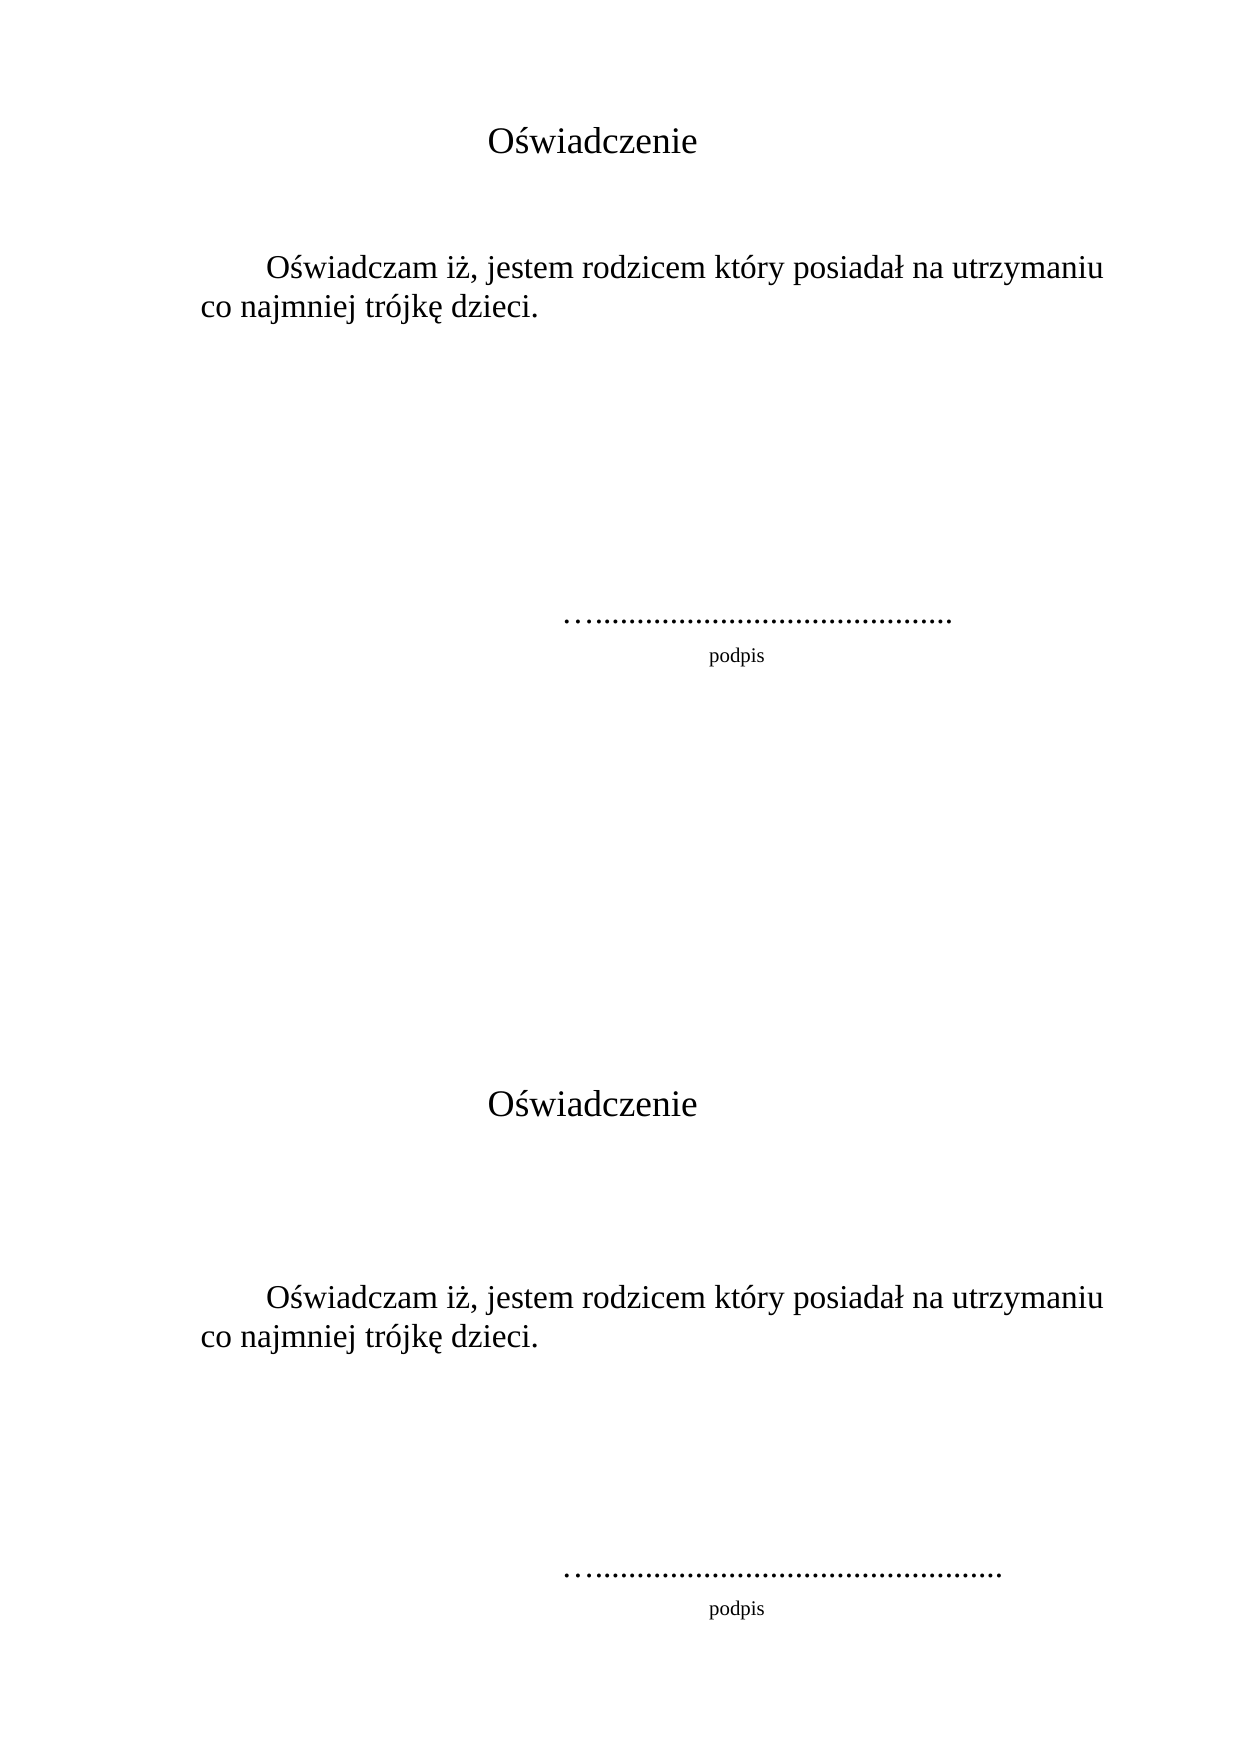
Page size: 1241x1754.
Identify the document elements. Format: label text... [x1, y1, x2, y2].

text Oświadczam iż, jestem rodzicem który posiadał na utrzymaniu [118, 1278, 1122, 1316]
text co najmniej trójkę dzieci. [118, 286, 1122, 324]
text …................................................. [118, 1546, 1122, 1584]
text …........................................... [118, 592, 1122, 631]
text podpis [118, 631, 1122, 669]
text Oświadczenie [118, 118, 1122, 161]
text Oświadczenie [118, 1081, 1122, 1124]
text Oświadczam iż, jestem rodzicem który posiadał na utrzymaniu [118, 247, 1122, 286]
text podpis [118, 1584, 1122, 1623]
text co najmniej trójkę dzieci. [118, 1316, 1122, 1354]
